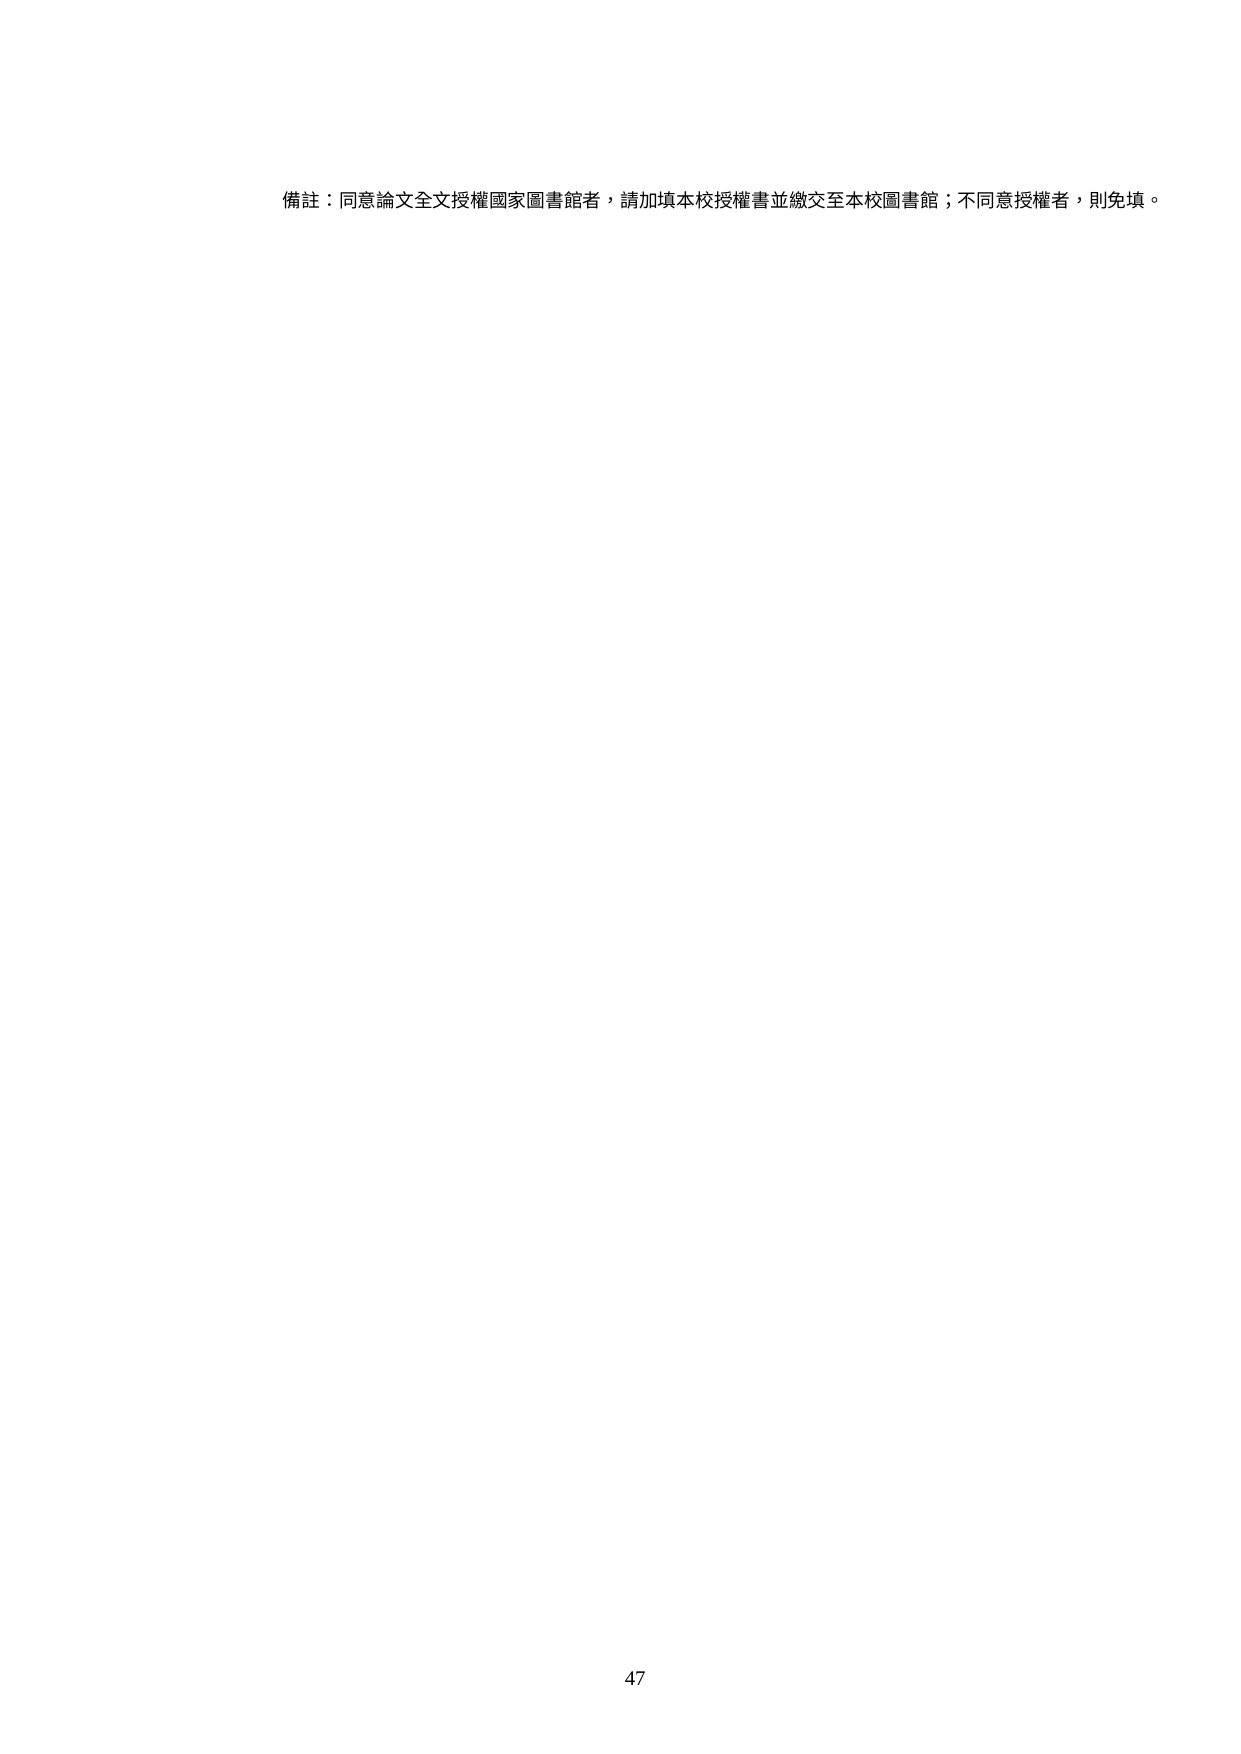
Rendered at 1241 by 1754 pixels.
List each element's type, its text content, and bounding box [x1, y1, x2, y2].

text 備註：同意論文全文授權國家圖書館者，請加填本校授權書並繳交至本校圖書館；不同意授權者，則免填。 [103, 157, 1164, 220]
